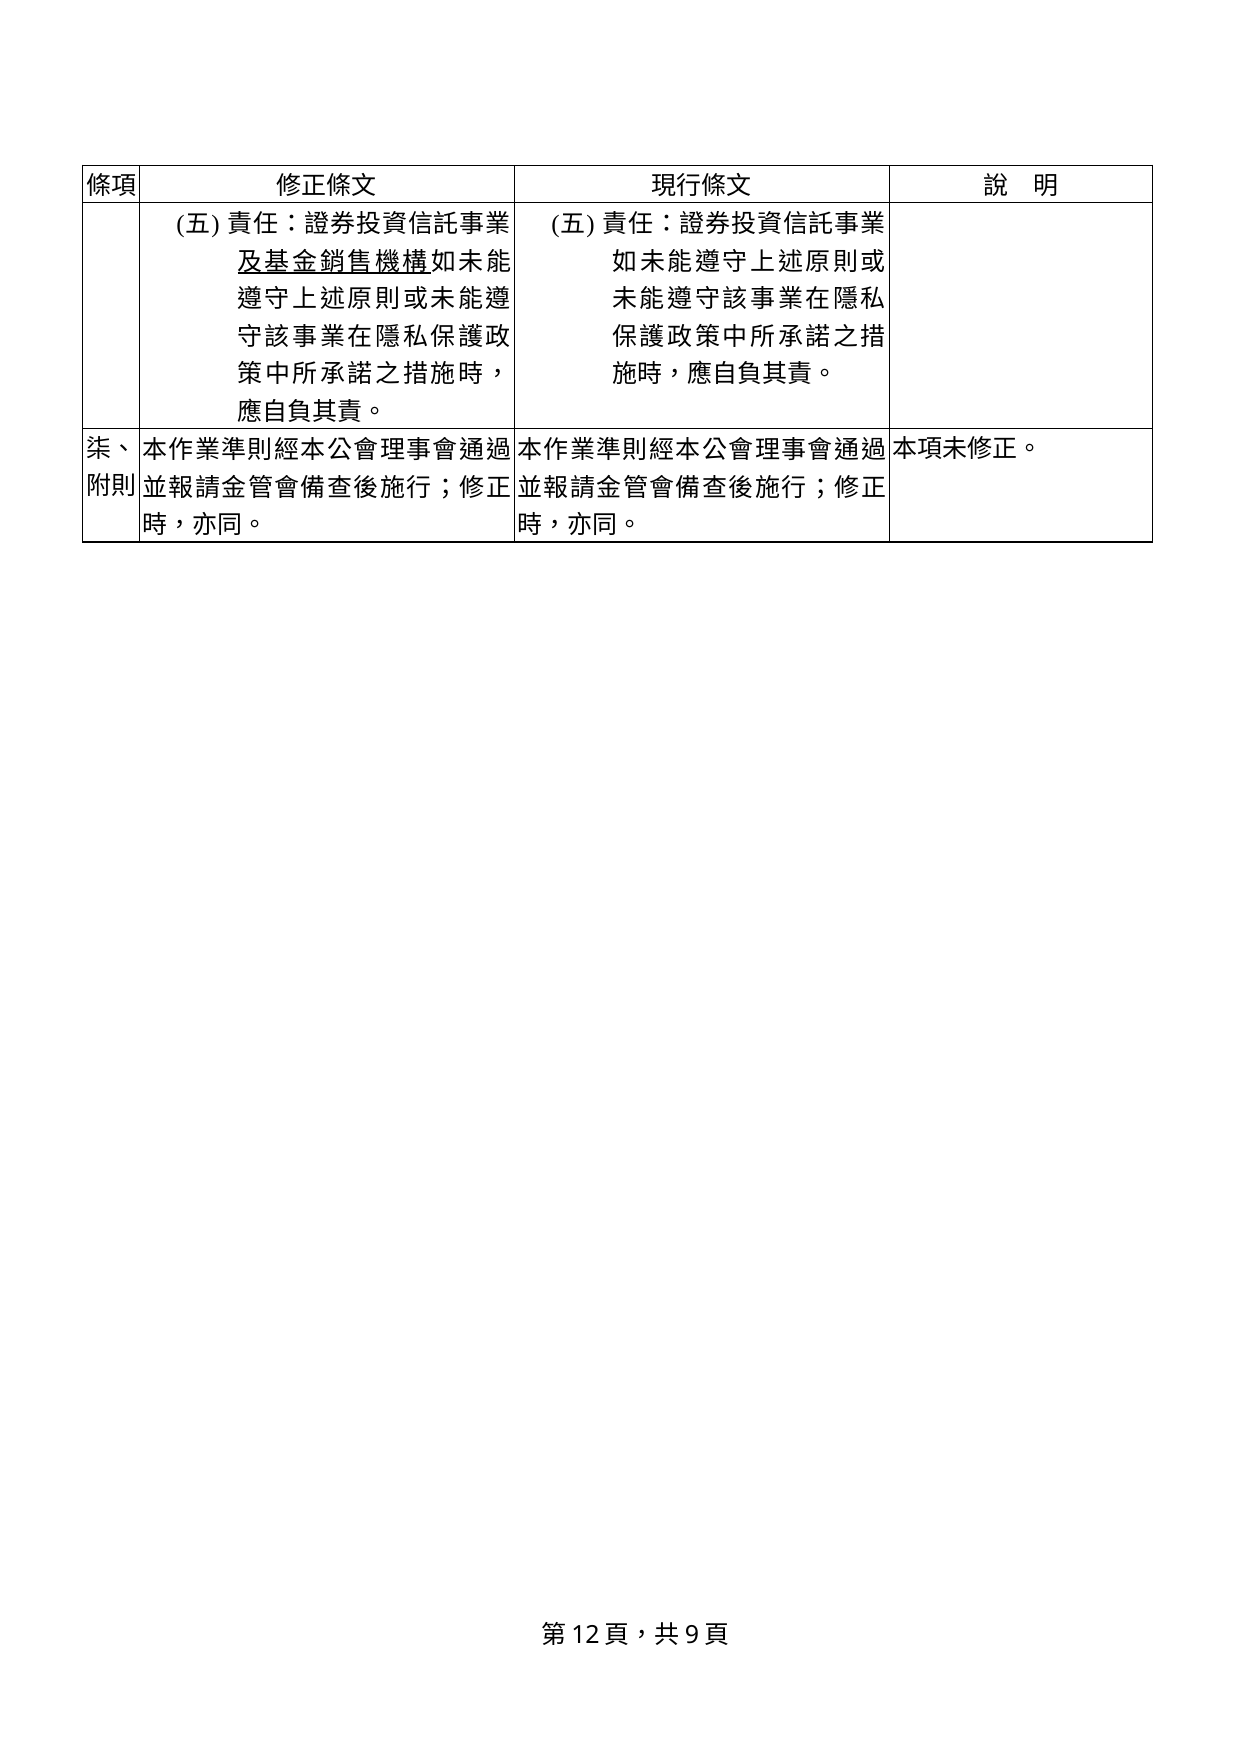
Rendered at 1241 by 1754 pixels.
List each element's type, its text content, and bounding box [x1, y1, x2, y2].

table_header 現行條文 [515, 166, 889, 202]
table_header 說 明 [890, 166, 1152, 202]
table_cell 本作業準則經本公會理事會通過並報請金管會備查後施行；修正時，亦同。 [140, 429, 514, 541]
table_cell [83, 203, 139, 428]
table_header 條項 [83, 166, 139, 202]
table_cell 本項未修正。 [890, 429, 1152, 541]
table_cell 本作業準則經本公會理事會通過並報請金管會備查後施行；修正時，亦同。 [515, 429, 889, 541]
table_cell 柒、附則 [83, 429, 139, 541]
table_cell (五) 責任：證券投資信託事業如未能遵守上述原則或未能遵守該事業在隱私保護政策中所承諾之措施時，應自負其責。 [515, 203, 889, 428]
table_cell [890, 203, 1152, 428]
table_cell (五) 責任：證券投資信託事業及基金銷售機構如未能遵守上述原則或未能遵守該事業在隱私保護政策中所承諾之措施時，應自負其責。 [140, 203, 514, 428]
table_header 修正條文 [140, 166, 514, 202]
